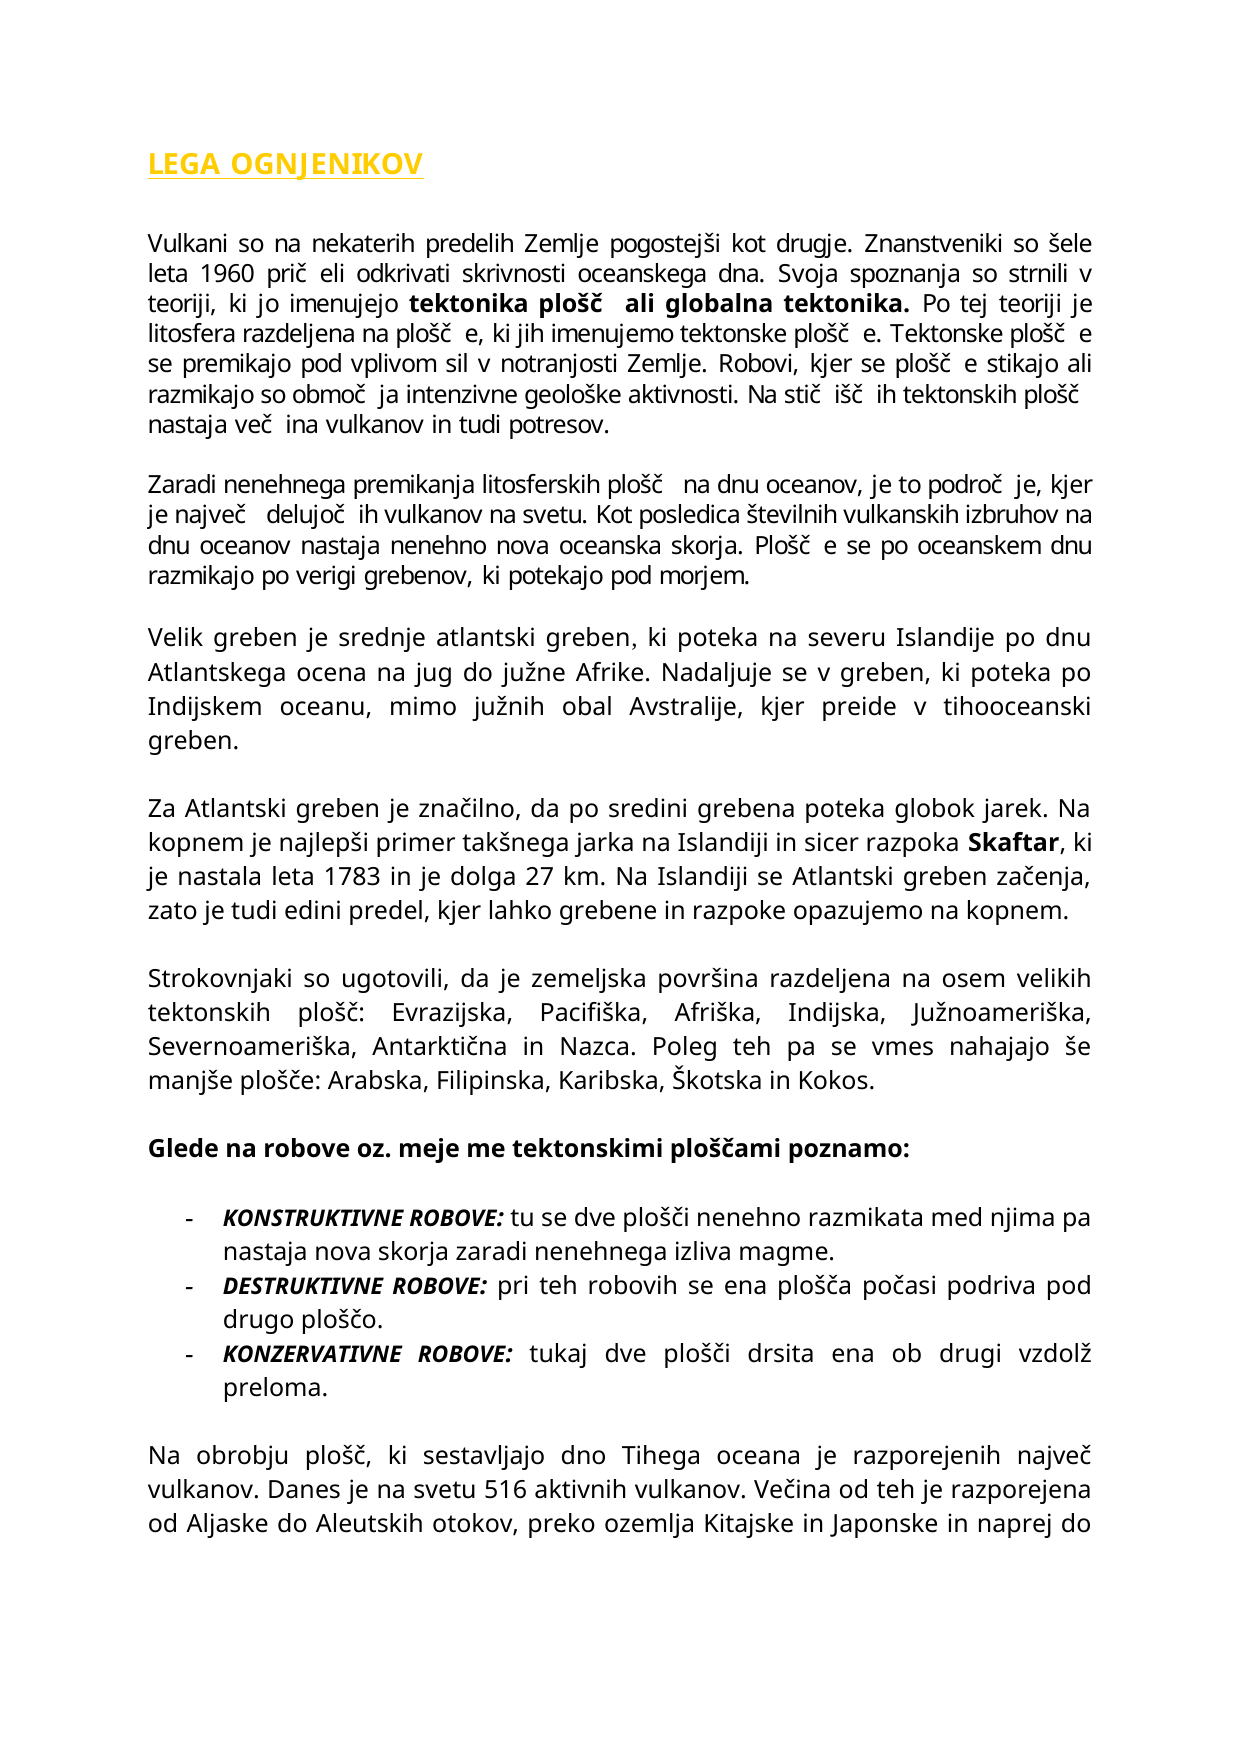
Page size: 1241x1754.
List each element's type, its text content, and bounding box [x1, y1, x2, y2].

text Strokovnjaki so ugotovili, da je zemeljska površina razdeljena na osem velikih tektonskih plošč: Evrazijska, Pacifiška, Afriška, Indijska, Južnoameriška, Severnoameriška, Antarktična in Nazca. Poleg teh pa se vmes nahajajo še manjše plošče: Arabska, Filipinska, Karibska, Škotska in Kokos. [148, 961, 1093, 1097]
text Velik greben je srednje atlantski greben, ki poteka na severu Islandije po dnu Atlantskega ocena na jug do južne Afrike. Nadaljuje se v greben, ki poteka po Indijskem oceanu, mimo južnih obal Avstralije, kjer preide v tihooceanski greben. [148, 620, 1093, 756]
text Glede na robove oz. meje me tektonskimi ploščami poznamo: [148, 1131, 1093, 1165]
text Za Atlantski greben je značilno, da po sredini grebena poteka globok jarek. Na kopnem je najlepši primer takšnega jarka na Islandiji in sicer razpoka Skaftar, ki je nastala leta 1783 in je dolga 27 km. Na Islandiji se Atlantski greben začenja, zato je tudi edini predel, kjer lahko grebene in razpoke opazujemo na kopnem. [148, 790, 1093, 927]
text Na obrobju plošč, ki sestavljajo dno Tihega oceana je razporejenih največ vulkanov. Danes je na svetu 516 aktivnih vulkanov. Večina od teh je razporejena od Aljaske do Aleutskih otokov, preko ozemlja Kitajske in Japonske in naprej do [148, 1438, 1093, 1540]
list DESTRUKTIVNE ROBOVE: pri teh robovih se ena plošča počasi podriva pod drugo ploščo. [185, 1267, 1093, 1335]
list KONZERVATIVNE ROBOVE: tukaj dve plošči drsita ena ob drugi vzdolž preloma. [185, 1335, 1093, 1403]
list KONSTRUKTIVNE ROBOVE: tu se dve plošči nenehno razmikata med njima pa nastaja nova skorja zaradi nenehnega izliva magme. [185, 1199, 1093, 1267]
